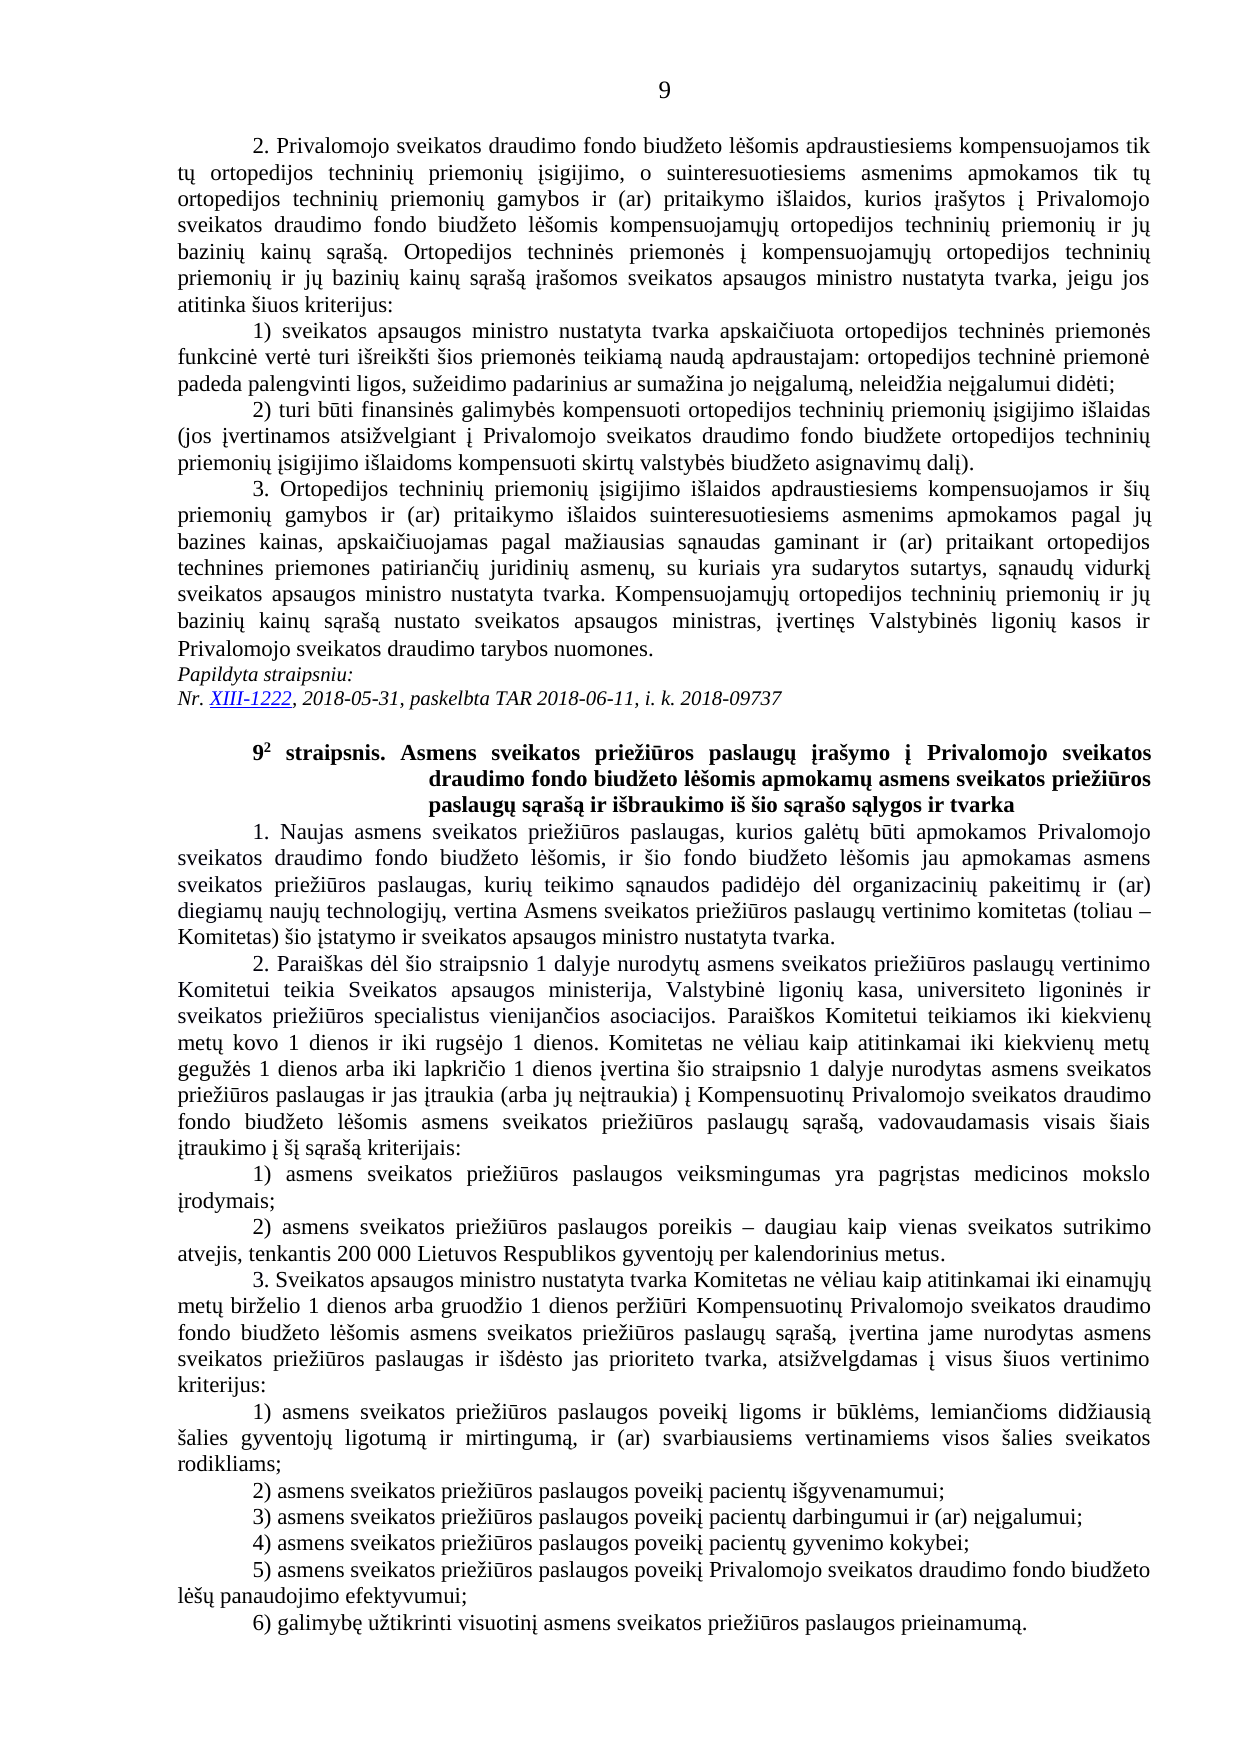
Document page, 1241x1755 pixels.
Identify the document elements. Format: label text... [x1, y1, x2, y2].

text 2) asmens sveikatos priežiūros paslaugos poveikį pacientų išgyvenamumui; [177, 1477, 1152, 1503]
text 4) asmens sveikatos priežiūros paslaugos poveikį pacientų gyvenimo kokybei; [177, 1529, 1152, 1556]
text 3) asmens sveikatos priežiūros paslaugos poveikį pacientų darbingumui ir (ar) neįgalumui; [177, 1503, 1152, 1529]
text 5) asmens sveikatos priežiūros paslaugos poveikį Privalomojo sveikatos draudimo fondo biudžeto lėšų panaudojimo efektyvumui; [177, 1556, 1152, 1608]
text 3. Ortopedijos techninių priemonių įsigijimo išlaidos apdraustiesiems kompensuojamos ir šių priemonių gamybos ir (ar) pritaikymo išlaidos suinteresuotiesiems asmenims apmokamos pagal jų bazines kainas, apskaičiuojamas pagal mažiausias sąnaudas gaminant ir (ar) pritaikant ortopedijos technines priemones patiriančių juridinių asmenų, su kuriais yra sudarytos sutartys, sąnaudų vidurkį sveikatos apsaugos ministro nustatyta tvarka. Kompensuojamųjų ortopedijos techninių priemonių ir jų bazinių kainų sąrašą nustato sveikatos apsaugos ministras, įvertinęs Valstybinės ligonių kasos ir Privalomojo sveikatos draudimo tarybos nuomones. [177, 475, 1152, 662]
text 3. Sveikatos apsaugos ministro nustatyta tvarka Komitetas ne vėliau kaip atitinkamai iki einamųjų metų birželio 1 dienos arba gruodžio 1 dienos peržiūri Kompensuotinų Privalomojo sveikatos draudimo fondo biudžeto lėšomis asmens sveikatos priežiūros paslaugų sąrašą, įvertina jame nurodytas asmens sveikatos priežiūros paslaugas ir išdėsto jas prioriteto tvarka, atsižvelgdamas į visus šiuos vertinimo kriterijus: [177, 1266, 1152, 1398]
text 2. Privalomojo sveikatos draudimo fondo biudžeto lėšomis apdraustiesiems kompensuojamos tik tų ortopedijos techninių priemonių įsigijimo, o suinteresuotiesiems asmenims apmokamos tik tų ortopedijos techninių priemonių gamybos ir (ar) pritaikymo išlaidos, kurios įrašytos į Privalomojo sveikatos draudimo fondo biudžeto lėšomis kompensuojamųjų ortopedijos techninių priemonių ir jų bazinių kainų sąrašą. Ortopedijos techninės priemonės į kompensuojamųjų ortopedijos techninių priemonių ir jų bazinių kainų sąrašą įrašomos sveikatos apsaugos ministro nustatyta tvarka, jeigu jos atitinka šiuos kriterijus: [177, 132, 1152, 317]
text 1) asmens sveikatos priežiūros paslaugos veiksmingumas yra pagrįstas medicinos mokslo įrodymais; [177, 1161, 1152, 1213]
text 2) asmens sveikatos priežiūros paslaugos poreikis – daugiau kaip vienas sveikatos sutrikimo atvejis, tenkantis 200 000 Lietuvos Respublikos gyventojų per kalendorinius metus. [177, 1213, 1152, 1266]
text 1) asmens sveikatos priežiūros paslaugos poveikį ligoms ir būklėms, lemiančioms didžiausią šalies gyventojų ligotumą ir mirtingumą, ir (ar) svarbiausiems vertinamiems visos šalies sveikatos rodikliams; [177, 1398, 1152, 1477]
text 1) sveikatos apsaugos ministro nustatyta tvarka apskaičiuota ortopedijos techninės priemonės funkcinė vertė turi išreikšti šios priemonės teikiamą naudą apdraustajam: ortopedijos techninė priemonė padeda palengvinti ligos, sužeidimo padarinius ar sumažina jo neįgalumą, neleidžia neįgalumui didėti; [177, 317, 1152, 396]
text 92 straipsnis. Asmens sveikatos priežiūros paslaugų įrašymo į Privalomojo sveikatos draudimo fondo biudžeto lėšomis apmokamų asmens sveikatos priežiūros paslaugų sąrašą ir išbraukimo iš šio sąrašo sąlygos ir tvarka [252, 739, 1152, 818]
text Nr. XIII-1222, 2018-05-31, paskelbta TAR 2018-06-11, i. k. 2018-09737 [177, 686, 1152, 710]
text 1. Naujas asmens sveikatos priežiūros paslaugas, kurios galėtų būti apmokamos Privalomojo sveikatos draudimo fondo biudžeto lėšomis, ir šio fondo biudžeto lėšomis jau apmokamas asmens sveikatos priežiūros paslaugas, kurių teikimo sąnaudos padidėjo dėl organizacinių pakeitimų ir (ar) diegiamų naujų technologijų, vertina Asmens sveikatos priežiūros paslaugų vertinimo komitetas (toliau – Komitetas) šio įstatymo ir sveikatos apsaugos ministro nustatyta tvarka. [177, 818, 1152, 950]
text 6) galimybę užtikrinti visuotinį asmens sveikatos priežiūros paslaugos prieinamumą. [177, 1608, 1152, 1635]
text 2. Paraiškas dėl šio straipsnio 1 dalyje nurodytų asmens sveikatos priežiūros paslaugų vertinimo Komitetui teikia Sveikatos apsaugos ministerija, Valstybinė ligonių kasa, universiteto ligoninės ir sveikatos priežiūros specialistus vienijančios asociacijos. Paraiškos Komitetui teikiamos iki kiekvienų metų kovo 1 dienos ir iki rugsėjo 1 dienos. Komitetas ne vėliau kaip atitinkamai iki kiekvienų metų gegužės 1 dienos arba iki lapkričio 1 dienos įvertina šio straipsnio 1 dalyje nurodytas asmens sveikatos priežiūros paslaugas ir jas įtraukia (arba jų neįtraukia) į Kompensuotinų Privalomojo sveikatos draudimo fondo biudžeto lėšomis asmens sveikatos priežiūros paslaugų sąrašą, vadovaudamasis visais šiais įtraukimo į šį sąrašą kriterijais: [177, 950, 1152, 1161]
text Papildyta straipsniu: [177, 662, 1152, 686]
text 2) turi būti finansinės galimybės kompensuoti ortopedijos techninių priemonių įsigijimo išlaidas (jos įvertinamos atsižvelgiant į Privalomojo sveikatos draudimo fondo biudžete ortopedijos techninių priemonių įsigijimo išlaidoms kompensuoti skirtų valstybės biudžeto asignavimų dalį). [177, 396, 1152, 475]
